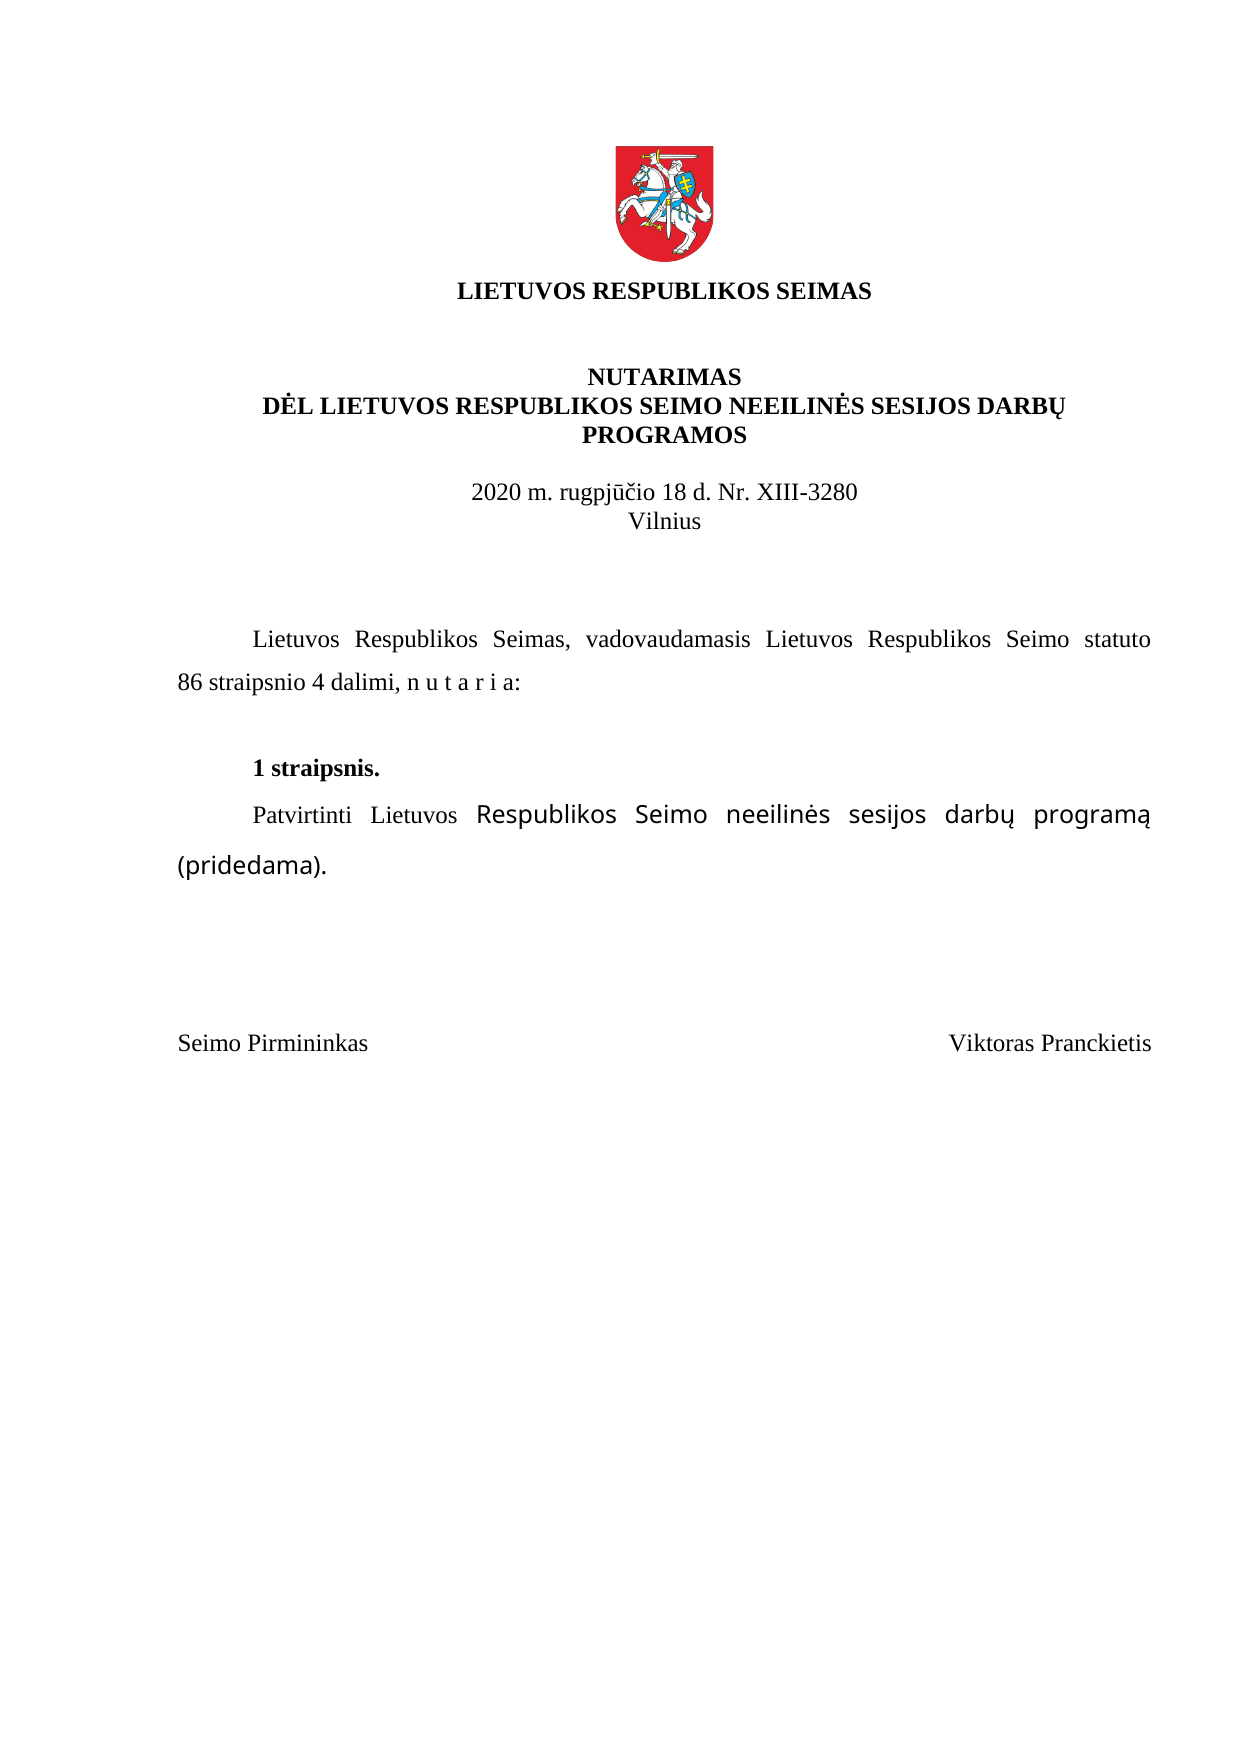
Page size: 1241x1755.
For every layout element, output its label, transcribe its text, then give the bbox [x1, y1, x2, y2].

text DĖL LIETUVOS RESPUBLIKOS SEIMO NEEILINĖS SESIJOS DARBŲ PROGRAMOS [177, 391, 1152, 448]
text Seimo Pirmininkas Viktoras Pranckietis [177, 1028, 1152, 1057]
text Patvirtinti Lietuvos Respublikos Seimo neeilinės sesijos darbų programą (pridedama). [177, 796, 1152, 882]
text NUTARIMAS [177, 362, 1152, 391]
text LIETUVOS RESPUBLIKOS SEIMAS [177, 276, 1152, 305]
text 1 straipsnis. [177, 753, 1152, 782]
text 2020 m. rugpjūčio 18 d. Nr. XIII-3280 [177, 477, 1152, 506]
text Vilnius [177, 506, 1152, 535]
text Lietuvos Respublikos Seimas, vadovaudamasis Lietuvos Respublikos Seimo statuto 86 straipsnio 4 dalimi, n u t a r i a: [177, 624, 1152, 696]
